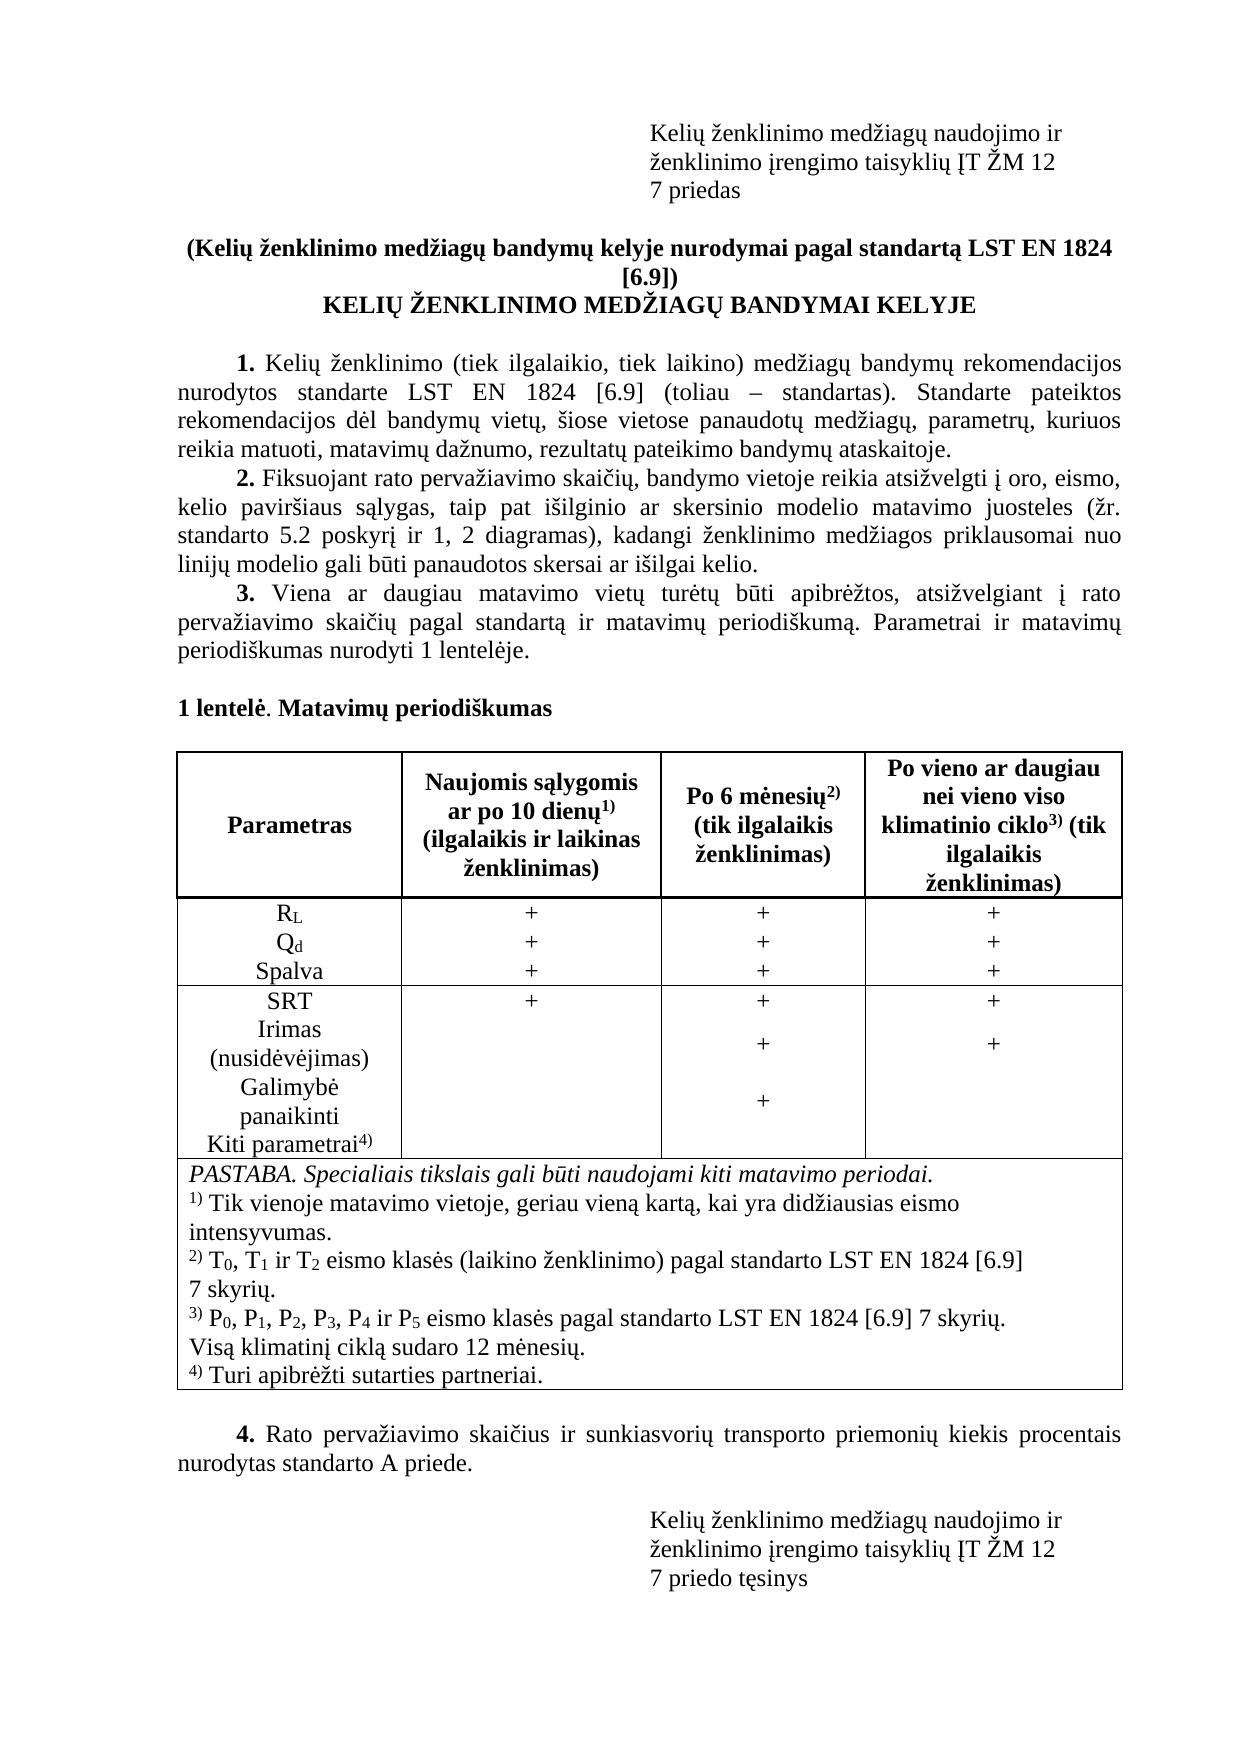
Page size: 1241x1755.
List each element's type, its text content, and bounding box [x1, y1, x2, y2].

text 1. Kelių ženklinimo (tiek ilgalaikio, tiek laikino) medžiagų bandymų rekomendacijos nurodytos standarte LST EN 1824 [6.9] (toliau – standartas). Standarte pateiktos rekomendacijos dėl bandymų vietų, šiose vietose panaudotų medžiagų, parametrų, kuriuos reikia matuoti, matavimų dažnumo, rezultatų pateikimo bandymų ataskaitoje. [177, 348, 1122, 463]
table_header Po 6 mėnesių2) (tik ilgalaikis ženklinimas) [662, 753, 864, 896]
text 2. Fiksuojant rato pervažiavimo skaičių, bandymo vietoje reikia atsižvelgti į oro, eismo, kelio paviršiaus sąlygas, taip pat išilginio ar skersinio modelio matavimo juosteles (žr. standarto 5.2 poskyrį ir 1, 2 diagramas), kadangi ženklinimo medžiagos priklausomai nuo linijų modelio gali būti panaudotos skersai ar išilgai kelio. [177, 463, 1122, 578]
table_header Naujomis sąlygomis ar po 10 dienų1) (ilgalaikis ir laikinas ženklinimas) [403, 753, 660, 896]
table_cell + [866, 956, 1122, 985]
table_cell Galimybė panaikinti [178, 1072, 401, 1129]
table_cell SRT [178, 986, 401, 1014]
table_cell + [662, 927, 865, 956]
text 1 lentelė. Matavimų periodiškumas [177, 693, 1122, 722]
table_cell + [866, 899, 1122, 927]
text 4. Rato pervažiavimo skaičius ir sunkiasvorių transporto priemonių kiekis procentais nurodytas standarto A priede. [177, 1419, 1122, 1477]
table_header Po vieno ar daugiau nei vieno viso klimatinio ciklo3) (tik ilgalaikis ženklinimas) [866, 753, 1121, 896]
table_cell [402, 1130, 661, 1158]
table_cell + [662, 956, 865, 985]
text (Kelių ženklinimo medžiagų bandymų kelyje nurodymai pagal standartą LST EN 1824 [6.9]) [177, 233, 1122, 291]
table_cell [1067, 1159, 1094, 1389]
table_cell + [866, 986, 1122, 1014]
table_cell [402, 1072, 661, 1129]
table_cell Kiti parametrai4) [178, 1130, 401, 1158]
table_cell [866, 1130, 1122, 1158]
text 7 priedo tęsinys [649, 1563, 1122, 1592]
table_cell + [866, 1015, 1122, 1072]
table_cell Spalva [178, 956, 401, 985]
table_cell PASTABA. Specialiais tikslais gali būti naudojami kiti matavimo periodai. 1) Tik vienoje matavimo vietoje, geriau vieną kartą, kai yra didžiausias eismo intensyvumas. 2) T0, T1 ir T2 eismo klasės (laikino ženklinimo) pagal standarto LST EN 1824 [6.9] 7 skyrių. 3) P0, P1, P2, P3, P4 ir P5 eismo klasės pagal standarto LST EN 1824 [6.9] 7 skyrių. Visą klimatinį ciklą sudaro 12 mėnesių. 4) Turi apibrėžti sutarties partneriai. [178, 1159, 1040, 1389]
table_cell [866, 1072, 1122, 1129]
table_cell [662, 1130, 865, 1158]
text KELIŲ ŽENKLINIMO MEDŽIAGŲ BANDYMAI KELYJE [177, 291, 1122, 319]
text ženklinimo įrengimo taisyklių ĮT ŽM 12 [649, 1534, 1122, 1563]
text 3. Viena ar daugiau matavimo vietų turėtų būti apibrėžtos, atsižvelgiant į rato pervažiavimo skaičių pagal standartą ir matavimų periodiškumą. Parametrai ir matavimų periodiškumas nurodyti 1 lentelėje. [177, 578, 1122, 664]
table_cell RL [178, 899, 401, 927]
text ženklinimo įrengimo taisyklių ĮT ŽM 12 [649, 147, 1122, 176]
table_cell + [402, 927, 661, 956]
table_cell Irimas (nusidėvėjimas) [178, 1015, 401, 1072]
table_header Parametras [178, 753, 401, 896]
table_cell Qd [178, 927, 401, 956]
table_cell [1040, 1159, 1067, 1389]
text Kelių ženklinimo medžiagų naudojimo ir [649, 1505, 1122, 1534]
table_cell + [662, 1015, 865, 1072]
table_cell [402, 1015, 661, 1072]
table_cell + [866, 927, 1122, 956]
table_cell + [402, 956, 661, 985]
table_cell + [662, 986, 865, 1014]
table_cell [1095, 1159, 1122, 1389]
text 7 priedas [649, 176, 1122, 204]
table_cell + [662, 1072, 865, 1129]
text Kelių ženklinimo medžiagų naudojimo ir [649, 118, 1122, 147]
table_cell + [662, 899, 865, 927]
table_cell + [402, 899, 661, 927]
table_cell + [402, 986, 661, 1014]
